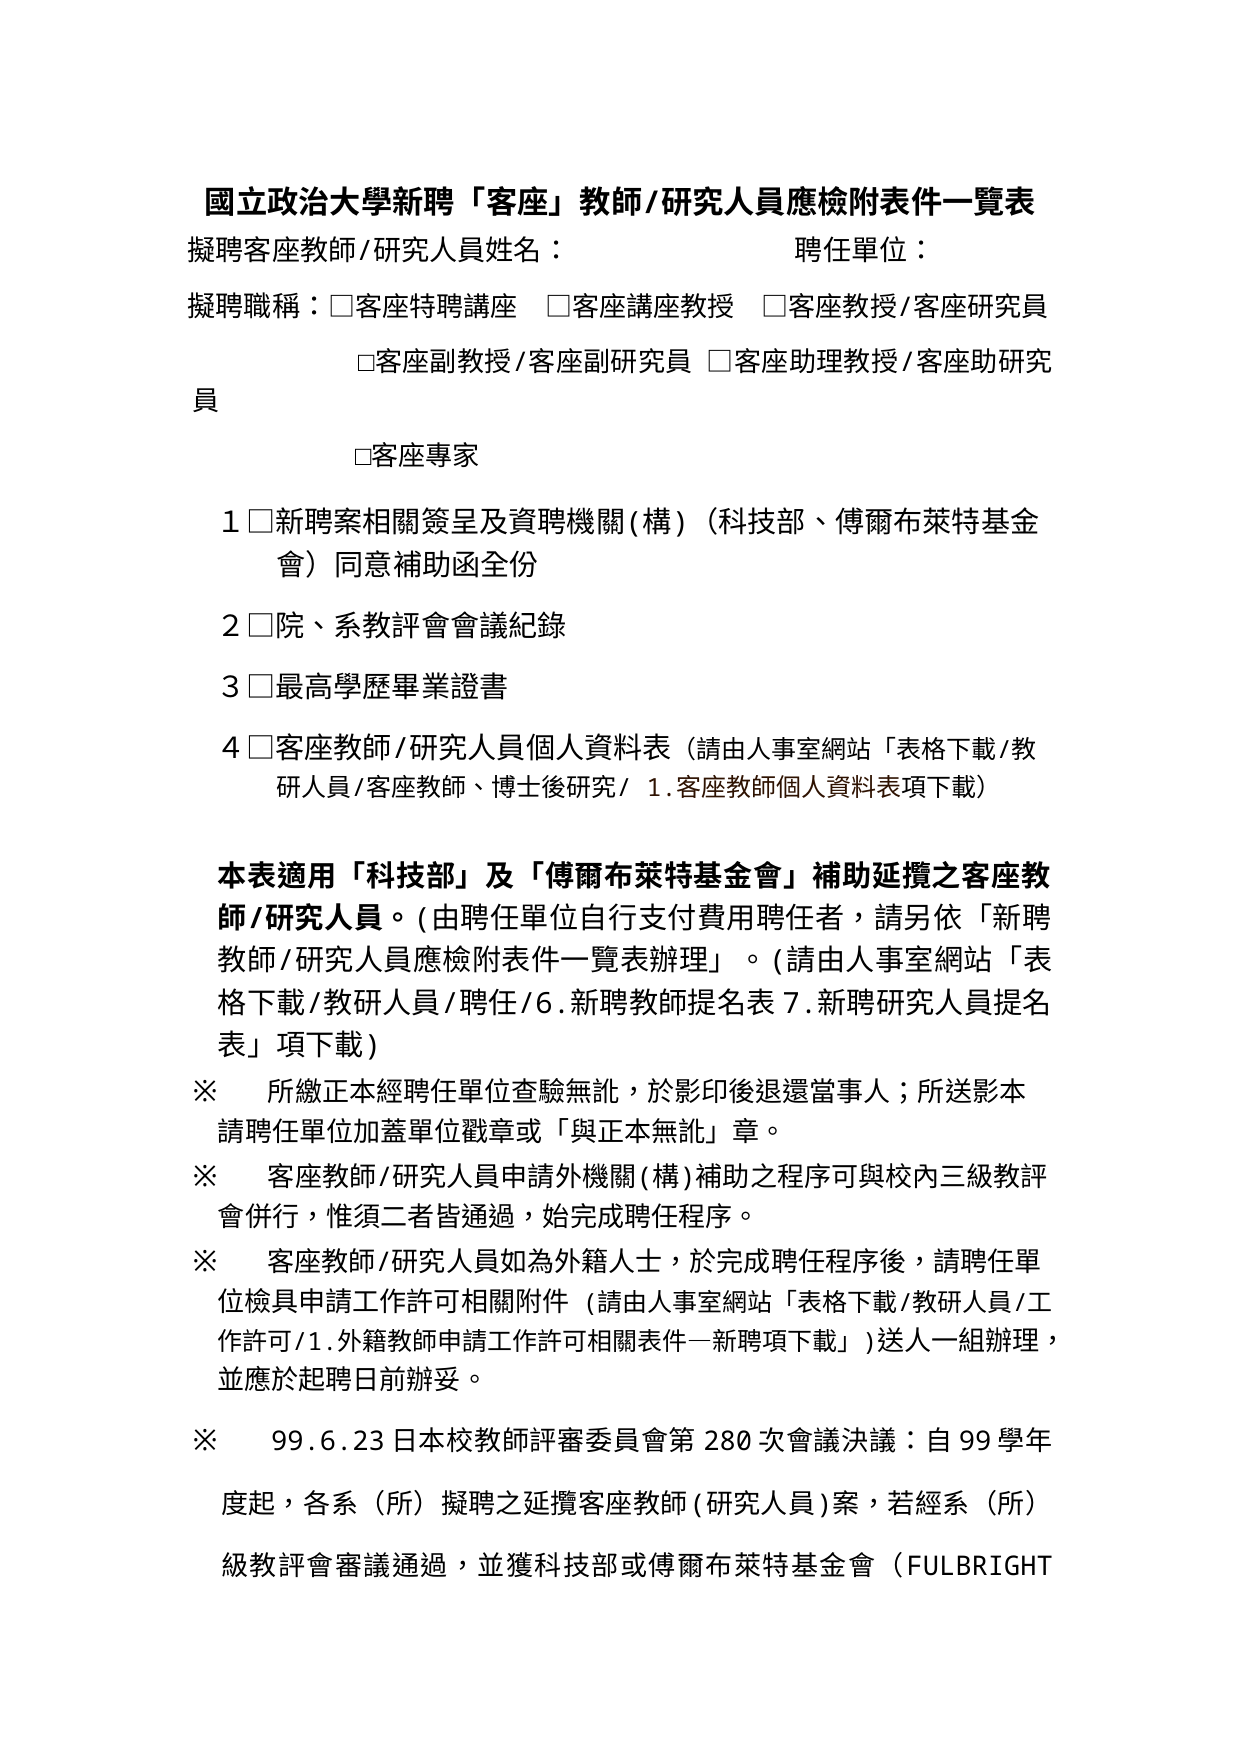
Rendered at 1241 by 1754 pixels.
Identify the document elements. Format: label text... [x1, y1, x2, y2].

text ２□院、系教評會會議紀錄 [187, 602, 1053, 645]
text １□新聘案相關簽呈及資聘機關(構)（科技部、傅爾布萊特基金會）同意補助函全份 [187, 499, 1053, 584]
text □客座專家 [192, 433, 1053, 473]
text 擬聘職稱：□客座特聘講座 □客座講座教授 □客座教授/客座研究員 [187, 284, 1053, 325]
text □客座副教授/客座副研究員 □客座助理教授/客座助研究員 [192, 340, 1053, 418]
text 國立政治大學新聘「客座」教師/研究人員應檢附表件一覽表 [187, 158, 1053, 221]
text ３□最高學歷畢業證書 [187, 663, 1053, 706]
list 客座教師/研究人員申請外機關(構)補助之程序可與校內三級教評會併行，惟須二者皆通過，始完成聘任程序。 [187, 1155, 1053, 1234]
list 99.6.23日本校教師評審委員會第280次會議決議：自99學年度起，各系（所）擬聘之延攬客座教師(研究人員)案，若經系（所）級教評會審議通過，並獲科技部或傅爾布萊特基金會（FULBRIGHT [187, 1397, 1053, 1585]
list 所繳正本經聘任單位查驗無訛，於影印後退還當事人；所送影本請聘任單位加蓋單位戳章或「與正本無訛」章。 [187, 1070, 1053, 1149]
text ４□客座教師/研究人員個人資料表（請由人事室網站「表格下載/教研人員/客座教師、博士後研究/ 1.客座教師個人資料表項下載） [187, 724, 1053, 803]
text 擬聘客座教師/研究人員姓名： 聘任單位： [187, 228, 1053, 269]
text 本表適用「科技部」及「傅爾布萊特基金會」補助延攬之客座教師/研究人員。(由聘任單位自行支付費用聘任者，請另依「新聘教師/研究人員應檢附表件一覽表辦理」。(請由人事室網站「表格下載/教研人員/聘任/6.新聘教師提名表7.新聘研究人員提名表」項下載) [218, 852, 1053, 1064]
list 客座教師/研究人員如為外籍人士，於完成聘任程序後，請聘任單位檢具申請工作許可相關附件 (請由人事室網站「表格下載/教研人員/工作許可/1.外籍教師申請工作許可相關表件—新聘項下載」)送人一組辦理，並應於起聘日前辦妥。 [187, 1239, 1053, 1397]
